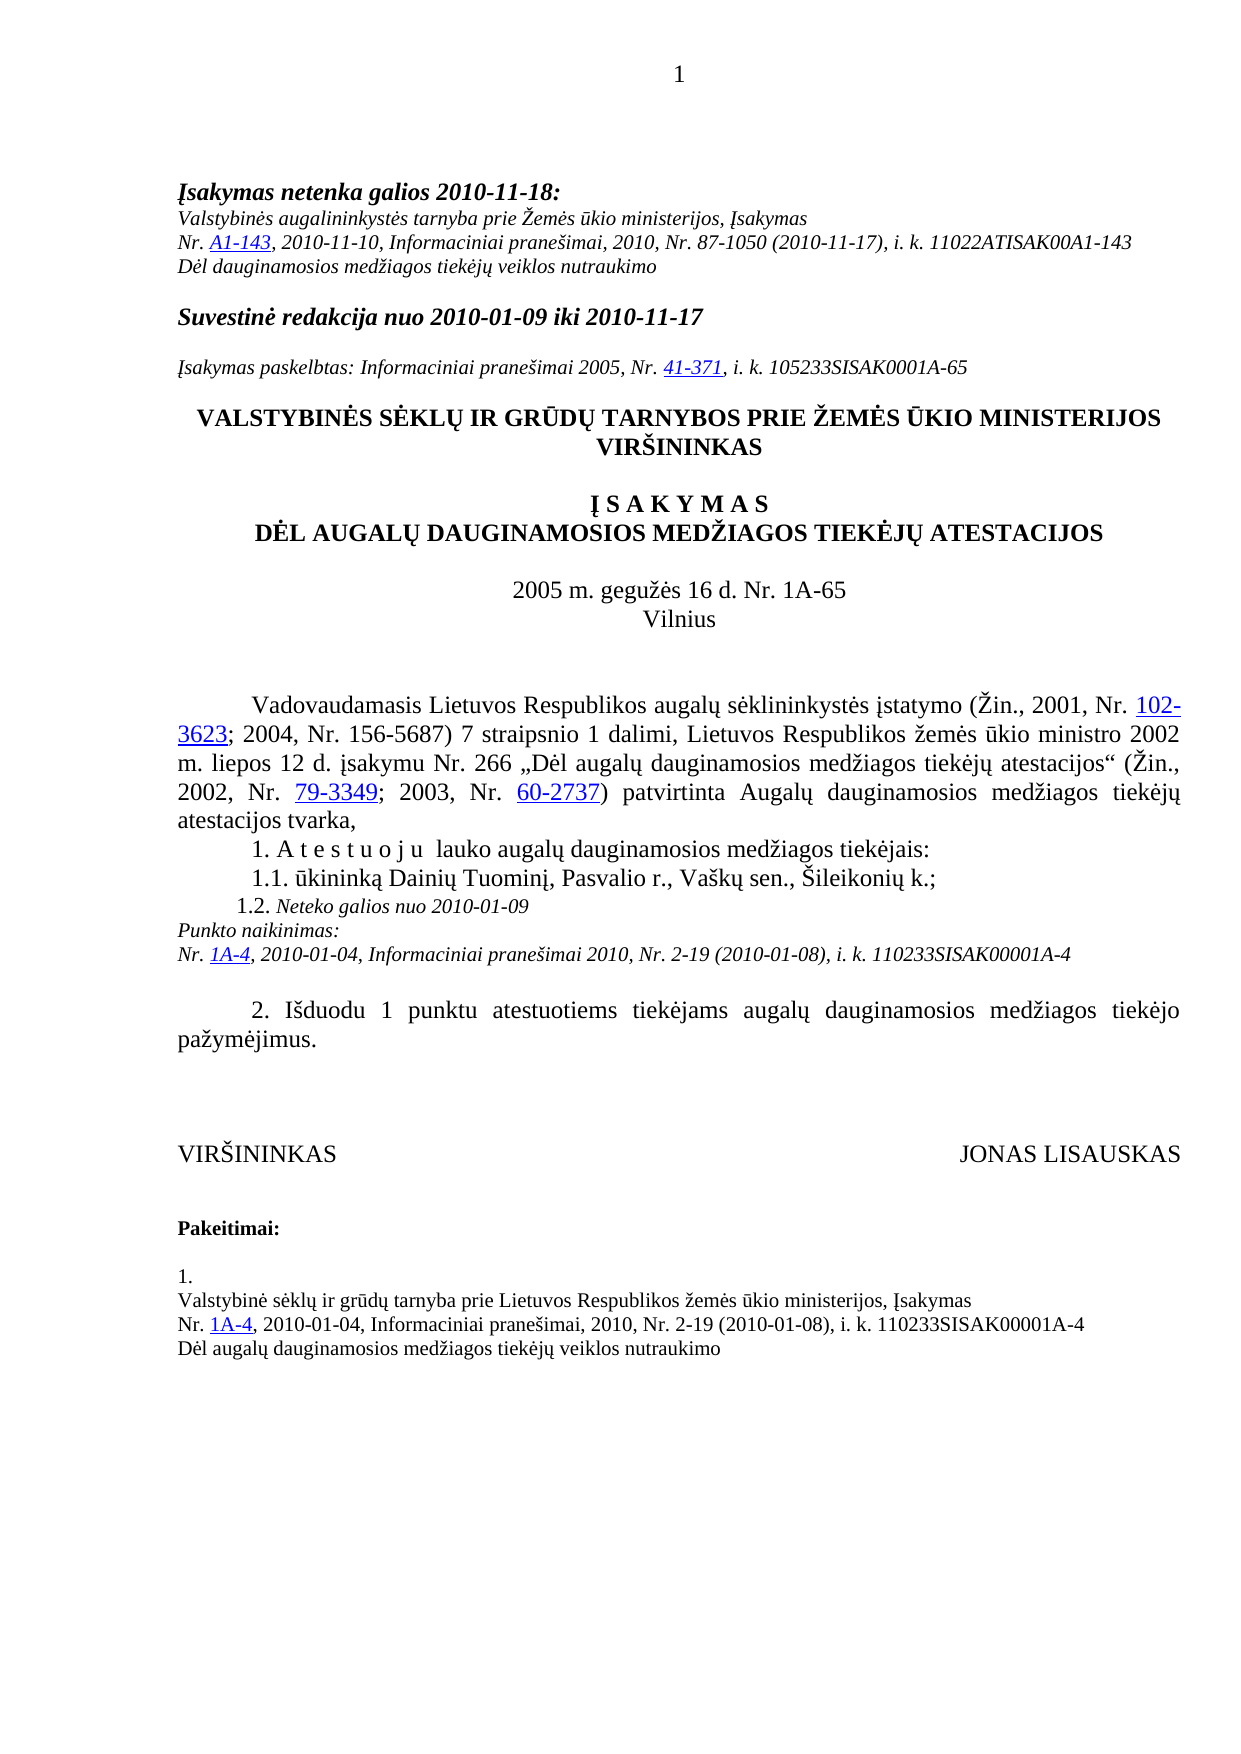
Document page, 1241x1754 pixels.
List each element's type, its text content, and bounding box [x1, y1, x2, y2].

text Suvestinė redakcija nuo 2010-01-09 iki 2010-11-17 [177, 302, 1181, 331]
text 2. Išduodu 1 punktu atestuotiems tiekėjams augalų dauginamosios medžiagos tiekėjo pažymėjimus. [177, 995, 1181, 1053]
text 1. [177, 1264, 1181, 1288]
text Įsakymas netenka galios 2010-11-18: [177, 177, 1181, 206]
text Valstybinės augalininkystės tarnyba prie Žemės ūkio ministerijos, Įsakymas [177, 206, 1181, 230]
text 1.2. Neteko galios nuo 2010-01-09 [177, 892, 1181, 918]
text Punkto naikinimas: [177, 918, 1181, 942]
text Įsakymas paskelbtas: Informaciniai pranešimai 2005, Nr. 41-371, i. k. 105233SISAK0001A-65 [177, 355, 1181, 379]
text 1. Atestuoju lauko augalų dauginamosios medžiagos tiekėjais: [177, 834, 1181, 863]
text Į S A K Y M A S [177, 489, 1181, 518]
text Nr. 1A-4, 2010-01-04, Informaciniai pranešimai 2010, Nr. 2-19 (2010-01-08), i. k. 110233SISAK00001A-4 [177, 942, 1181, 966]
text Valstybinė sėklų ir grūdų tarnyba prie Lietuvos Respublikos žemės ūkio ministerijos, Įsakymas [177, 1288, 1181, 1312]
text Dėl dauginamosios medžiagos tiekėjų veiklos nutraukimo [177, 254, 1181, 278]
text Pakeitimai: [177, 1216, 1181, 1240]
text Nr. 1A-4, 2010-01-04, Informaciniai pranešimai, 2010, Nr. 2-19 (2010-01-08), i. k. 110233SISAK00001A-4 [177, 1312, 1181, 1336]
text Nr. A1-143, 2010-11-10, Informaciniai pranešimai, 2010, Nr. 87-1050 (2010-11-17), i. k. 11022ATISAK00A1-143 [177, 230, 1181, 254]
text VIRŠININKAS JONAS LISAUSKAS [177, 1139, 1181, 1168]
text Vadovaudamasis Lietuvos Respublikos augalų sėklininkystės įstatymo (Žin., 2001, Nr. 102-3623; 2004, Nr. 156-5687) 7 straipsnio 1 dalimi, Lietuvos Respublikos žemės ūkio ministro 2002 m. liepos 12 d. įsakymu Nr. 266 „Dėl augalų dauginamosios medžiagos tiekėjų atestacijos“ (Žin., 2002, Nr. 79-3349; 2003, Nr. 60-2737) patvirtinta Augalų dauginamosios medžiagos tiekėjų atestacijos tvarka, [177, 691, 1181, 834]
text Vilnius [177, 604, 1181, 633]
text 2005 m. gegužės 16 d. Nr. 1A-65 [177, 576, 1181, 604]
text 1.1. ūkininką Dainių Tuominį, Pasvalio r., Vaškų sen., Šileikonių k.; [177, 863, 1181, 892]
text DĖL AUGALŲ DAUGINAMOSIOS MEDŽIAGOS TIEKĖJŲ ATESTACIJOS [177, 518, 1181, 547]
text VALSTYBINĖS SĖKLŲ IR GRŪDŲ TARNYBOS PRIE ŽEMĖS ŪKIO MINISTERIJOS VIRŠININKAS [177, 403, 1181, 461]
text Dėl augalų dauginamosios medžiagos tiekėjų veiklos nutraukimo [177, 1336, 1181, 1360]
